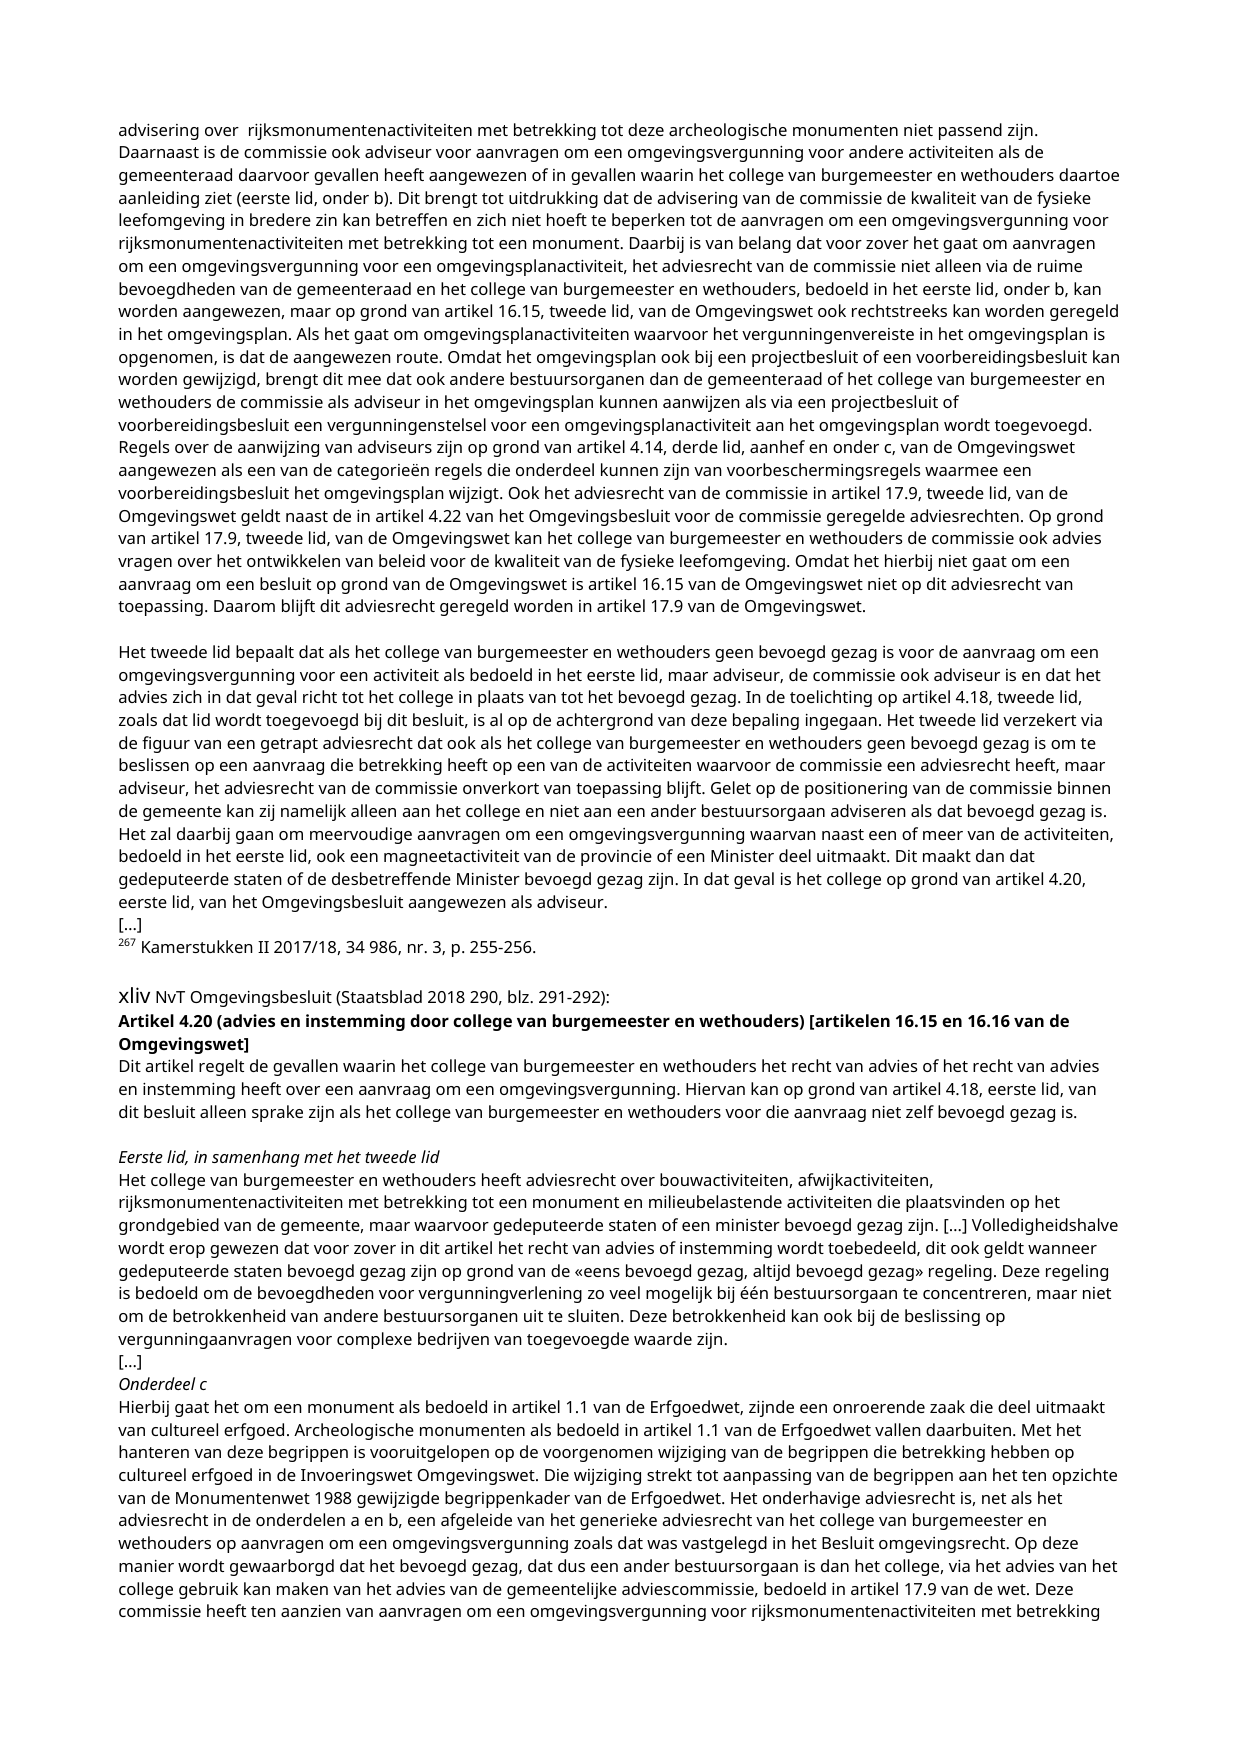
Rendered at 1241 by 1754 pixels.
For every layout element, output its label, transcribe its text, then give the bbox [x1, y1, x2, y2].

text […] [118, 1350, 1122, 1373]
text Dit artikel regelt de gevallen waarin het college van burgemeester en wethouders het recht van advies of het recht van advies en instemming heeft over een aanvraag om een omgevingsvergunning. Hiervan kan op grond van artikel 4.18, eerste lid, van dit besluit alleen sprake zijn als het college van burgemeester en wethouders voor die aanvraag niet zelf bevoegd gezag is. [118, 1055, 1122, 1123]
text […] [118, 913, 1122, 936]
text Het college van burgemeester en wethouders heeft adviesrecht over bouwactiviteiten, afwijkactiviteiten, rijksmonumentenactiviteiten met betrekking tot een monument en milieubelastende activiteiten die plaatsvinden op het grondgebied van de gemeente, maar waarvoor gedeputeerde staten of een minister bevoegd gezag zijn. […] Volledigheidshalve wordt erop gewezen dat voor zover in dit artikel het recht van advies of instemming wordt toebedeeld, dit ook geldt wanneer gedeputeerde staten bevoegd gezag zijn op grond van de «eens bevoegd gezag, altijd bevoegd gezag» regeling. Deze regeling is bedoeld om de bevoegdheden voor vergunningverlening zo veel mogelijk bij één bestuursorgaan te concentreren, maar niet om de betrokkenheid van andere bestuursorganen uit te sluiten. Deze betrokkenheid kan ook bij de beslissing op vergunningaanvragen voor complexe bedrijven van toegevoegde waarde zijn. [118, 1168, 1122, 1350]
text Onderdeel c [118, 1373, 1122, 1396]
text Hierbij gaat het om een monument als bedoeld in artikel 1.1 van de Erfgoedwet, zijnde een onroerende zaak die deel uitmaakt van cultureel erfgoed. Archeologische monumenten als bedoeld in artikel 1.1 van de Erfgoedwet vallen daarbuiten. Met het hanteren van deze begrippen is vooruitgelopen op de voorgenomen wijziging van de begrippen die betrekking hebben op cultureel erfgoed in de Invoeringswet Omgevingswet. Die wijziging strekt tot aanpassing van de begrippen aan het ten opzichte van de Monumentenwet 1988 gewijzigde begrippenkader van de Erfgoedwet. Het onderhavige adviesrecht is, net als het adviesrecht in de onderdelen a en b, een afgeleide van het generieke adviesrecht van het college van burgemeester en wethouders op aanvragen om een omgevingsvergunning zoals dat was vastgelegd in het Besluit omgevingsrecht. Op deze manier wordt gewaarborgd dat het bevoegd gezag, dat dus een ander bestuursorgaan is dan het college, via het advies van het college gebruik kan maken van het advies van de gemeentelijke adviescommissie, bedoeld in artikel 17.9 van de wet. Deze commissie heeft ten aanzien van aanvragen om een omgevingsvergunning voor rijksmonumentenactiviteiten met betrekking [118, 1396, 1122, 1623]
text Het tweede lid bepaalt dat als het college van burgemeester en wethouders geen bevoegd gezag is voor de aanvraag om een omgevingsvergunning voor een activiteit als bedoeld in het eerste lid, maar adviseur, de commissie ook adviseur is en dat het advies zich in dat geval richt tot het college in plaats van tot het bevoegd gezag. In de toelichting op artikel 4.18, tweede lid, zoals dat lid wordt toegevoegd bij dit besluit, is al op de achtergrond van deze bepaling ingegaan. Het tweede lid verzekert via de figuur van een getrapt adviesrecht dat ook als het college van burgemeester en wethouders geen bevoegd gezag is om te beslissen op een aanvraag die betrekking heeft op een van de activiteiten waarvoor de commissie een adviesrecht heeft, maar adviseur, het adviesrecht van de commissie onverkort van toepassing blijft. Gelet op de positionering van de commissie binnen de gemeente kan zij namelijk alleen aan het college en niet aan een ander bestuursorgaan adviseren als dat bevoegd gezag is. Het zal daarbij gaan om meervoudige aanvragen om een omgevingsvergunning waarvan naast een of meer van de activiteiten, bedoeld in het eerste lid, ook een magneetactiviteit van de provincie of een Minister deel uitmaakt. Dit maakt dan dat gedeputeerde staten of de desbetreffende Minister bevoegd gezag zijn. In dat geval is het college op grond van artikel 4.20, eerste lid, van het Omgevingsbesluit aangewezen als adviseur. [118, 640, 1122, 913]
text Artikel 4.20 (advies en instemming door college van burgemeester en wethouders) [artikelen 16.15 en 16.16 van de Omgevingswet] [118, 1009, 1122, 1055]
text 267 Kamerstukken II 2017/18, 34 986, nr. 3, p. 255-256. [118, 936, 1122, 958]
text advisering over rijksmonumentenactiviteiten met betrekking tot deze archeologische monumenten niet passend zijn. [118, 118, 1122, 141]
text Daarnaast is de commissie ook adviseur voor aanvragen om een omgevingsvergunning voor andere activiteiten als de gemeenteraad daarvoor gevallen heeft aangewezen of in gevallen waarin het college van burgemeester en wethouders daartoe aanleiding ziet (eerste lid, onder b). Dit brengt tot uitdrukking dat de advisering van de commissie de kwaliteit van de fysieke leefomgeving in bredere zin kan betreffen en zich niet hoeft te beperken tot de aanvragen om een omgevingsvergunning voor rijksmonumentenactiviteiten met betrekking tot een monument. Daarbij is van belang dat voor zover het gaat om aanvragen om een omgevingsvergunning voor een omgevingsplanactiviteit, het adviesrecht van de commissie niet alleen via de ruime bevoegdheden van de gemeenteraad en het college van burgemeester en wethouders, bedoeld in het eerste lid, onder b, kan worden aangewezen, maar op grond van artikel 16.15, tweede lid, van de Omgevingswet ook rechtstreeks kan worden geregeld in het omgevingsplan. Als het gaat om omgevingsplanactiviteiten waarvoor het vergunningenvereiste in het omgevingsplan is opgenomen, is dat de aangewezen route. Omdat het omgevingsplan ook bij een projectbesluit of een voorbereidingsbesluit kan worden gewijzigd, brengt dit mee dat ook andere bestuursorganen dan de gemeenteraad of het college van burgemeester en wethouders de commissie als adviseur in het omgevingsplan kunnen aanwijzen als via een projectbesluit of voorbereidingsbesluit een vergunningenstelsel voor een omgevingsplanactiviteit aan het omgevingsplan wordt toegevoegd. Regels over de aanwijzing van adviseurs zijn op grond van artikel 4.14, derde lid, aanhef en onder c, van de Omgevingswet aangewezen als een van de categorieën regels die onderdeel kunnen zijn van voorbeschermingsregels waarmee een voorbereidingsbesluit het omgevingsplan wijzigt. Ook het adviesrecht van de commissie in artikel 17.9, tweede lid, van de Omgevingswet geldt naast de in artikel 4.22 van het Omgevingsbesluit voor de commissie geregelde adviesrechten. Op grond van artikel 17.9, tweede lid, van de Omgevingswet kan het college van burgemeester en wethouders de commissie ook advies vragen over het ontwikkelen van beleid voor de kwaliteit van de fysieke leefomgeving. Omdat het hierbij niet gaat om een aanvraag om een besluit op grond van de Omgevingswet is artikel 16.15 van de Omgevingswet niet op dit adviesrecht van toepassing. Daarom blijft dit adviesrecht geregeld worden in artikel 17.9 van de Omgevingswet. [118, 141, 1122, 618]
text Eerste lid, in samenhang met het tweede lid [118, 1146, 1122, 1168]
text NvT Omgevingsbesluit (Staatsblad 2018 290, blz. 291-292): [118, 981, 1122, 1009]
